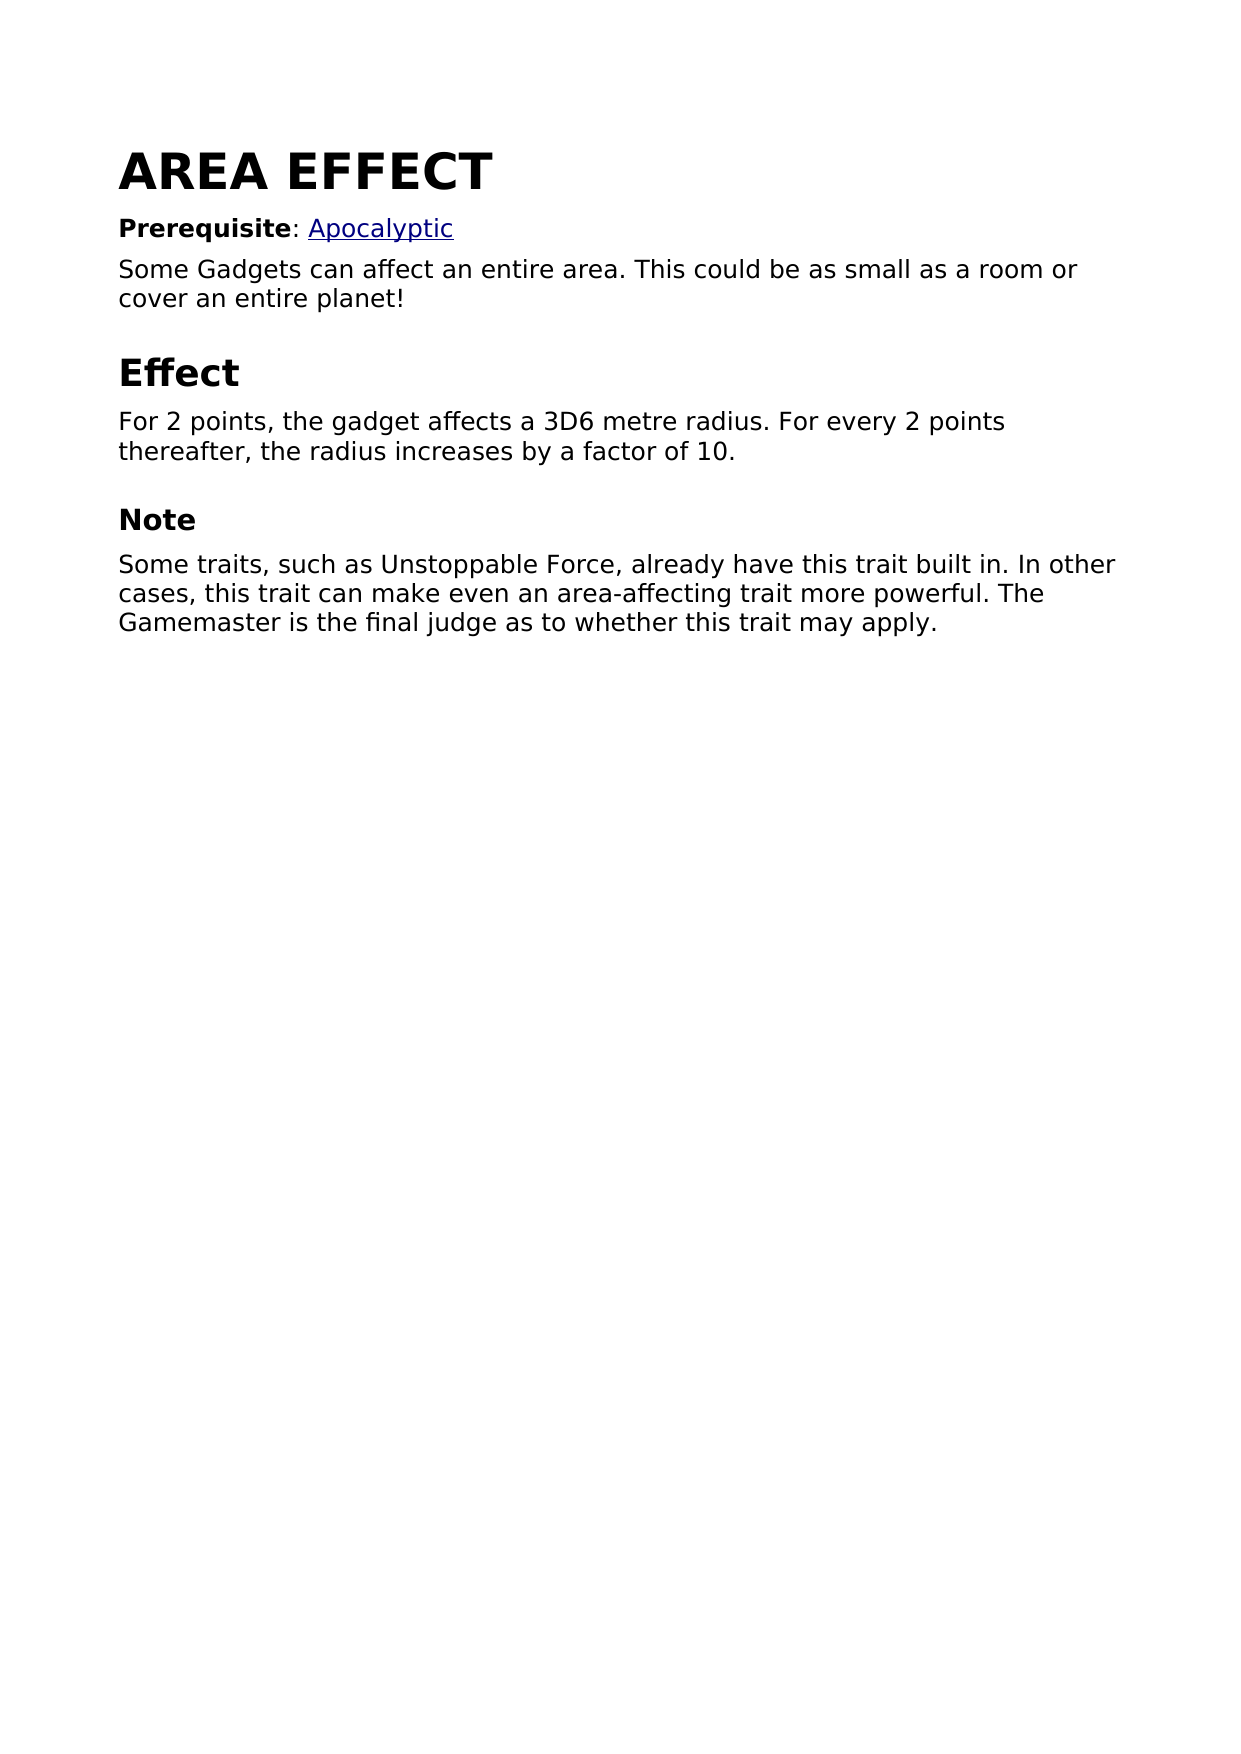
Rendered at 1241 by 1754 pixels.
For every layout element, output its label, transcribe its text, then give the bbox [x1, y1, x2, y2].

subtitle AREA EFFECT [118, 143, 1122, 201]
text For 2 points, the gadget affects a 3D6 metre radius. For every 2 points thereafter, the radius increases by a factor of 10. [118, 407, 1122, 466]
text Some Gadgets can affect an entire area. This could be as small as a room or cover an entire planet! [118, 256, 1122, 314]
text Some traits, such as Unstoppable Force, already have this trait built in. In other cases, this trait can make even an area-affecting trait more powerful. The Gamemaster is the final judge as to whether this trait may apply. [118, 550, 1122, 637]
subtitle Note [118, 503, 1122, 537]
text Prerequisite: Apocalyptic [118, 214, 1122, 243]
subtitle Effect [118, 351, 1122, 395]
